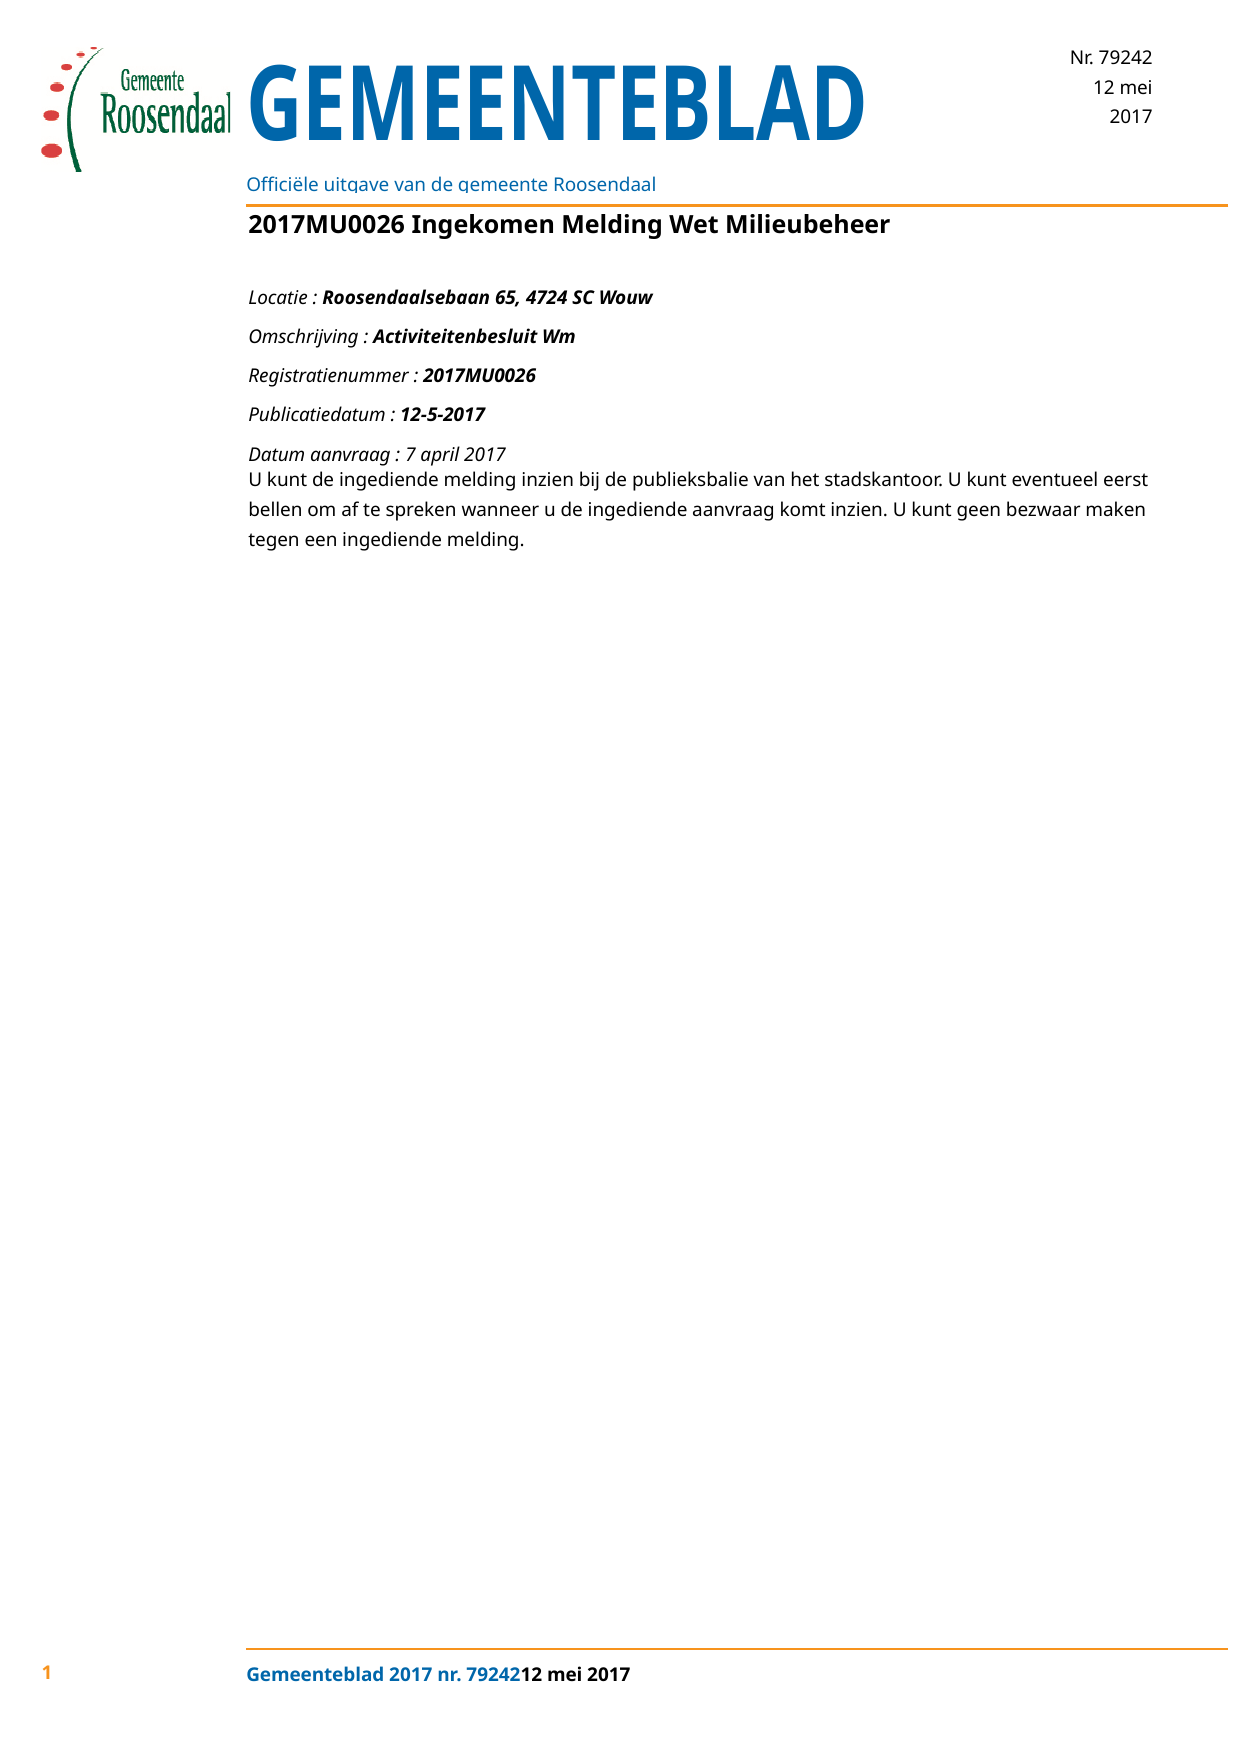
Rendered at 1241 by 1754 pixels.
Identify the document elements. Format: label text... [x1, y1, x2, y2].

picture [41, 47, 231, 172]
text Datum aanvraag : 7 april 2017 [248, 441, 1152, 467]
text Publicatiedatum : 12-5-2017 [248, 402, 1152, 427]
text Locatie : Roosendaalsebaan 65, 4724 SC Wouw [248, 284, 1152, 309]
text Omschrijving : Activiteitenbesluit Wm [248, 323, 1152, 349]
text U kunt de ingediende melding inzien bij de publieksbalie van het stadskantoor. U kunt eventueel eerst bellen om af te spreken wanneer u de ingediende aanvraag komt inzien. U kunt geen bezwaar maken tegen een ingediende melding. [248, 467, 1152, 552]
text 2017MU0026 Ingekomen Melding Wet Milieubeheer [248, 207, 1152, 241]
text Registratienummer : 2017MU0026 [248, 362, 1152, 388]
